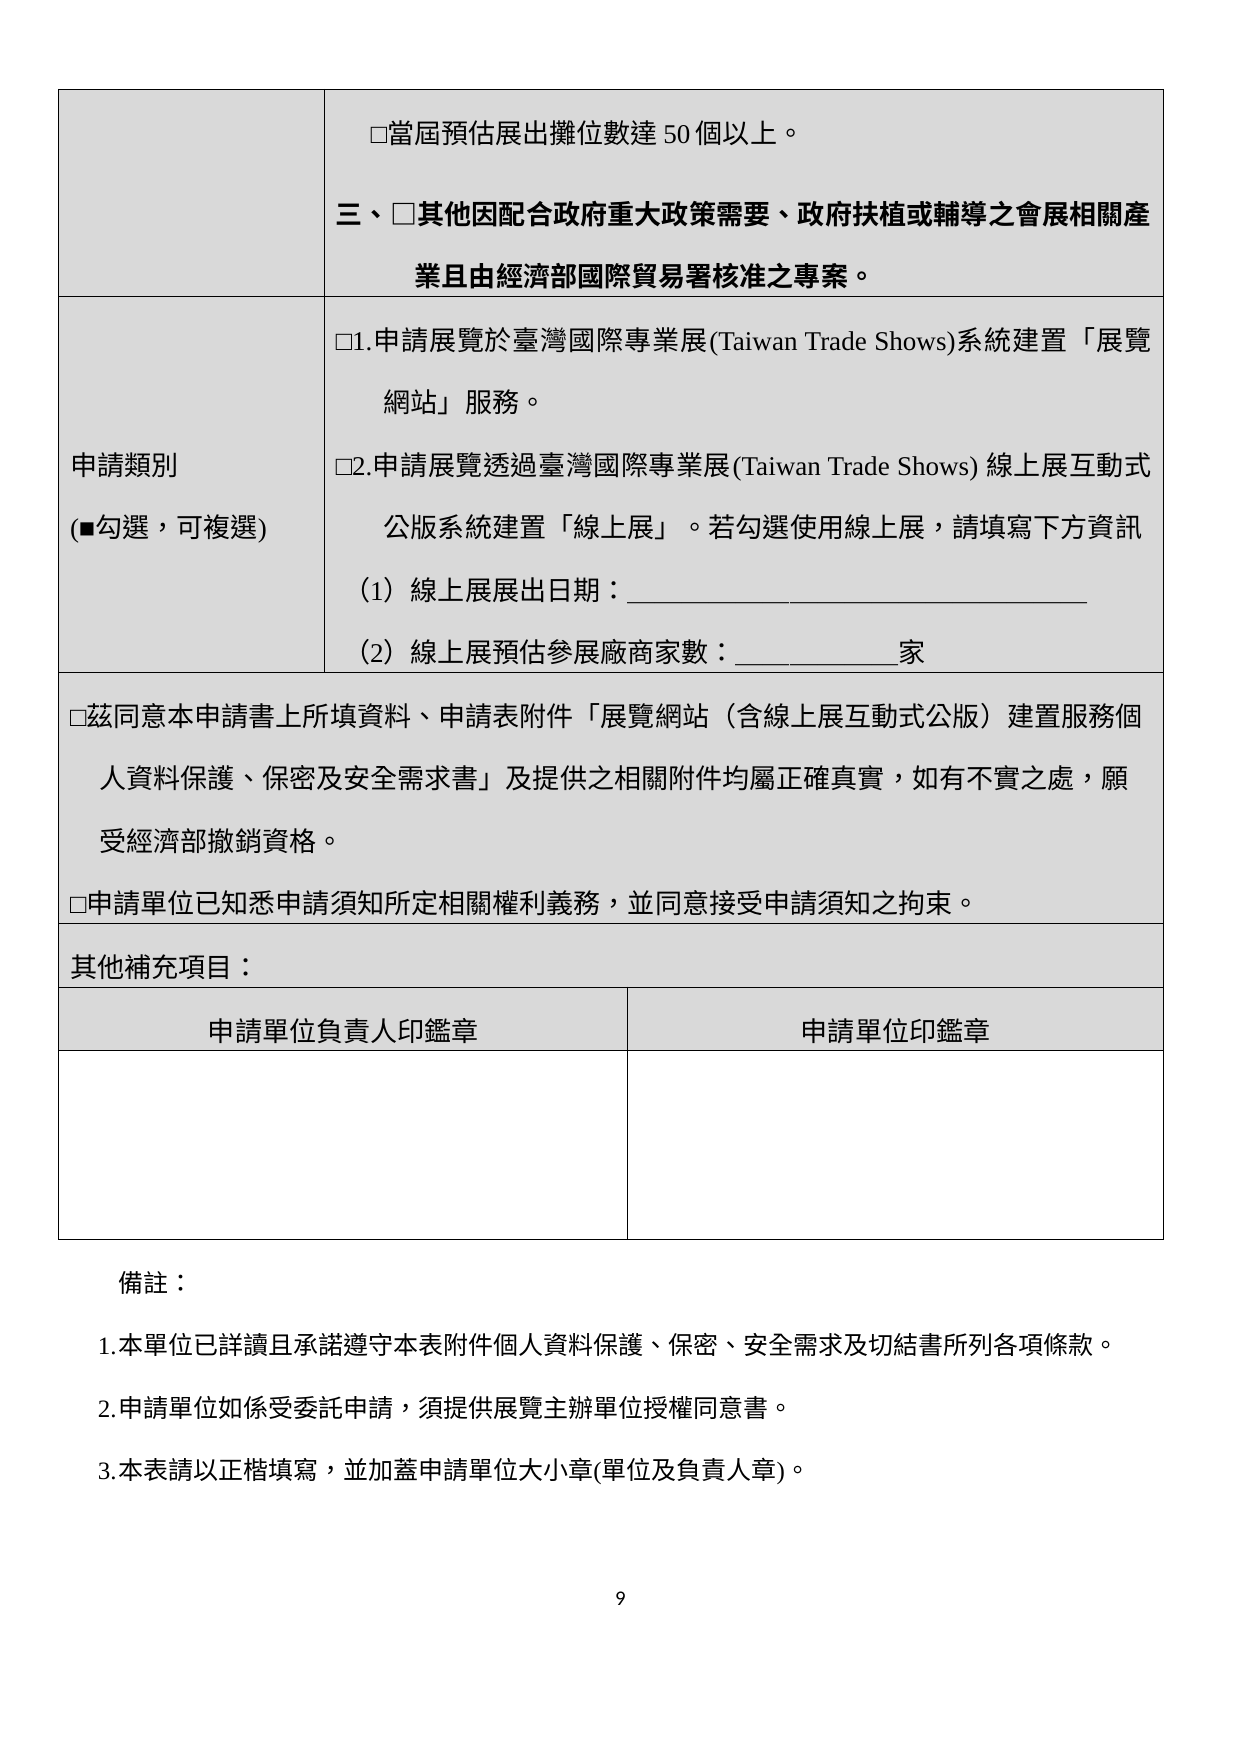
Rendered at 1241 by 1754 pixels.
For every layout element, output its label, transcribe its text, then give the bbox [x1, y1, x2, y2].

table_cell 申請單位負責人印鑑章 [59, 988, 627, 1050]
list 本單位已詳讀且承諾遵守本表附件個人資料保護、保密、安全需求及切結書所列各項條款。 [98, 1302, 1122, 1365]
list 申請單位如係受委託申請，須提供展覽主辦單位授權同意書。 [98, 1365, 1122, 1427]
table_cell 申請類別 (■勾選，可複選) [59, 297, 324, 672]
table_cell □當屆預估展出攤位數達50個以上。 三、□其他因配合政府重大政策需要、政府扶植或輔導之會展相關產業且由經濟部國際貿易署核准之專案。 [325, 90, 1163, 296]
table_cell [628, 1051, 1163, 1239]
table_cell 其他補充項目： [59, 924, 1163, 987]
table_cell [59, 90, 324, 296]
text 備註： [118, 1240, 1122, 1302]
table_cell □1.申請展覽於臺灣國際專業展(Taiwan Trade Shows)系統建置「展覽網站」服務。 □2.申請展覽透過臺灣國際專業展(Taiwan Trade Shows) 線上展互動式公版系統建置「線上展」。若勾選使用線上展，請填寫下方資訊 （1）線上展展出日期：＿＿＿＿＿＿＿＿＿＿＿＿＿＿＿＿＿ （2）線上展預估參展廠商家數：＿＿＿＿＿＿家 [325, 297, 1163, 672]
list 本表請以正楷填寫，並加蓋申請單位大小章(單位及負責人章)。 [98, 1427, 1122, 1490]
table_cell □茲同意本申請書上所填資料、申請表附件「展覽網站（含線上展互動式公版）建置服務個人資料保護、保密及安全需求書」及提供之相關附件均屬正確真實，如有不實之處，願受經濟部撤銷資格。 □申請單位已知悉申請須知所定相關權利義務，並同意接受申請須知之拘束。 [59, 673, 1163, 923]
table_cell 申請單位印鑑章 [628, 988, 1163, 1050]
table_cell [59, 1051, 627, 1239]
